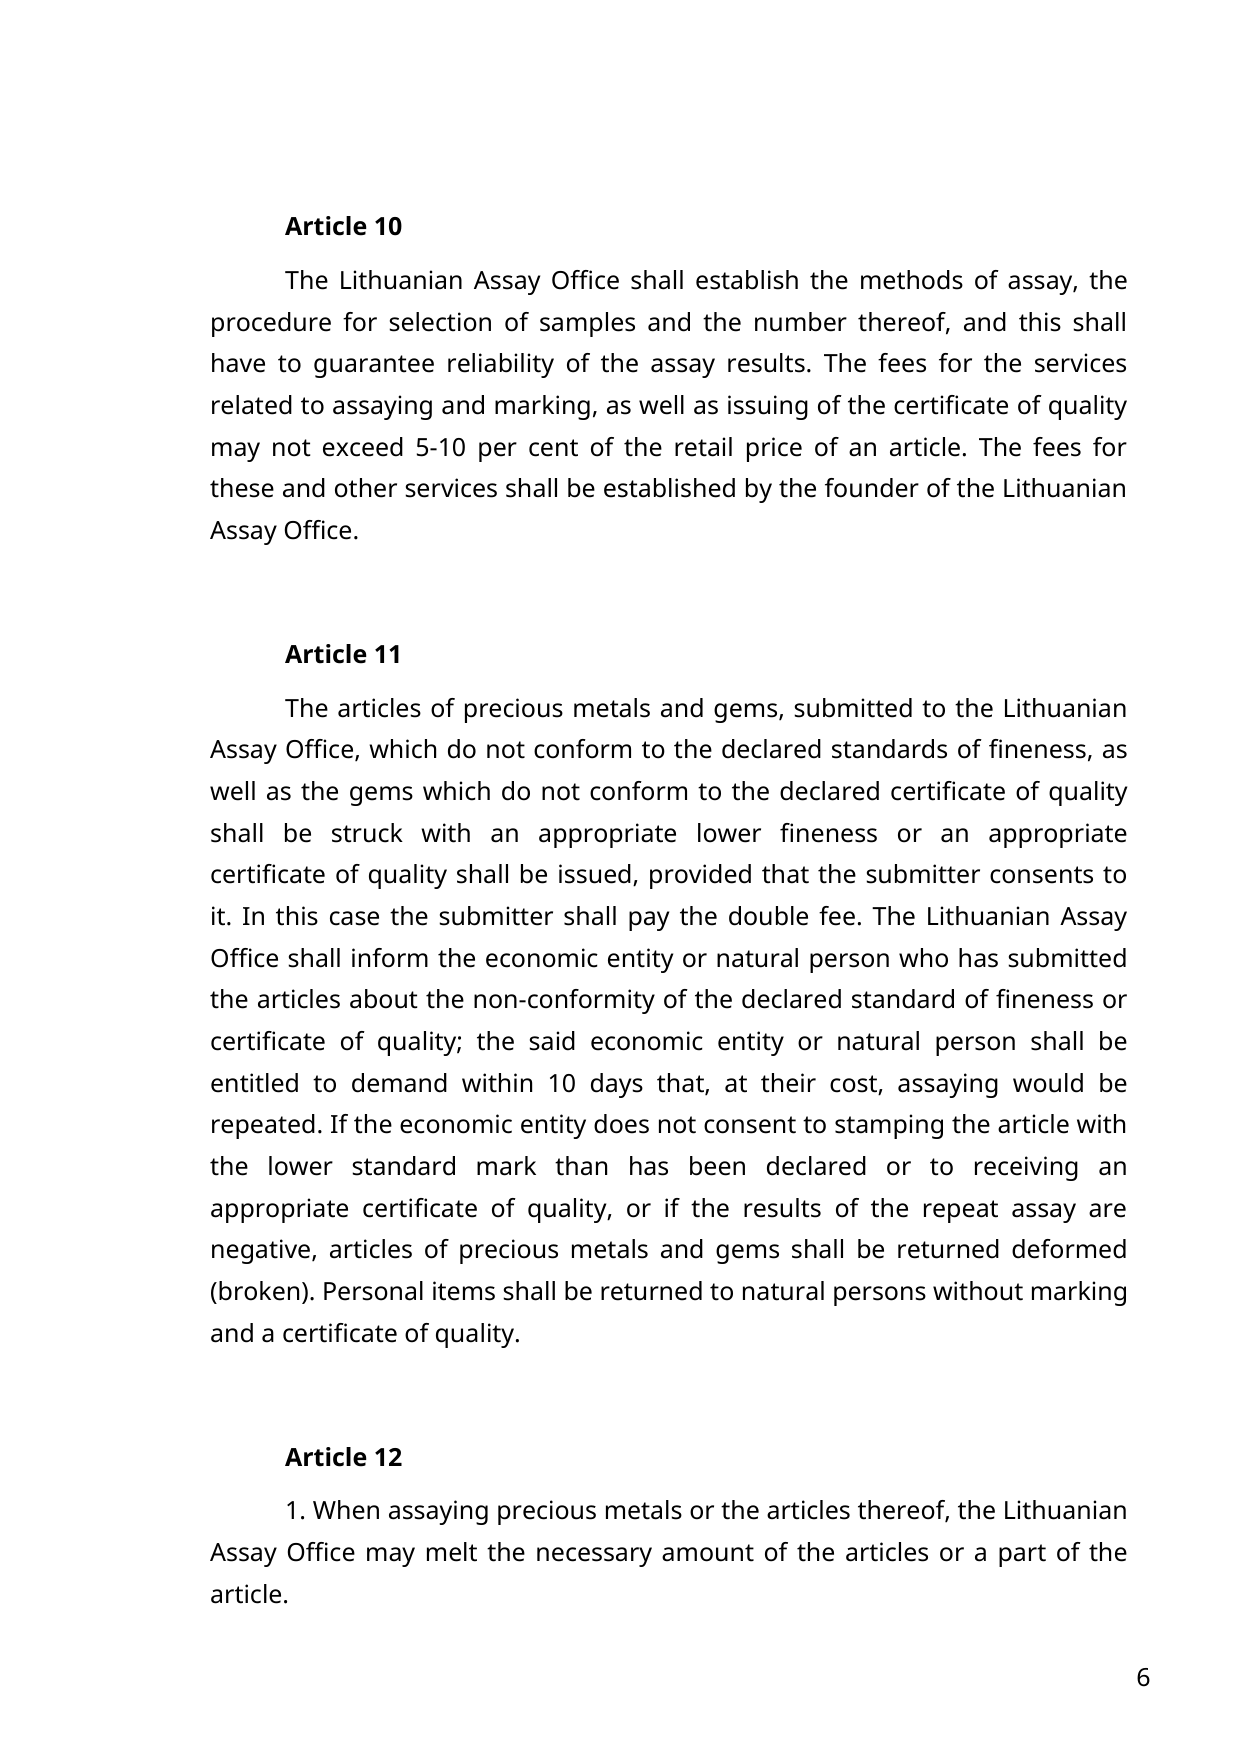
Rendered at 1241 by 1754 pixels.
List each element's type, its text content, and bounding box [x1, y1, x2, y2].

text The Lithuanian Assay Office shall establish the methods of assay, the procedure for selection of samples and the number thereof, and this shall have to guarantee reliability of the assay results. The fees for the services related to assaying and marking, as well as issuing of the certificate of quality may not exceed 5-10 per cent of the retail price of an article. The fees for these and other services shall be established by the founder of the Lithuanian Assay Office. [210, 256, 1129, 548]
text Article 10 [210, 202, 1129, 244]
text The articles of precious metals and gems, submitted to the Lithuanian Assay Office, which do not conform to the declared standards of fineness, as well as the gems which do not conform to the declared certificate of quality shall be struck with an appropriate lower fineness or an appropriate certificate of quality shall be issued, provided that the submitter consents to it. In this case the submitter shall pay the double fee. The Lithuanian Assay Office shall inform the economic entity or natural person who has submitted the articles about the non-conformity of the declared standard of fineness or certificate of quality; the said economic entity or natural person shall be entitled to demand within 10 days that, at their cost, assaying would be repeated. If the economic entity does not consent to stamping the article with the lower standard mark than has been declared or to receiving an appropriate certificate of quality, or if the results of the repeat assay are negative, articles of precious metals and gems shall be returned deformed (broken). Personal items shall be returned to natural persons without marking and a certificate of quality. [210, 684, 1129, 1350]
text Article 11 [210, 630, 1129, 672]
text 1. When assaying precious metals or the articles thereof, the Lithuanian Assay Office may melt the necessary amount of the articles or a part of the article. [210, 1486, 1129, 1611]
text Article 12 [210, 1433, 1129, 1474]
